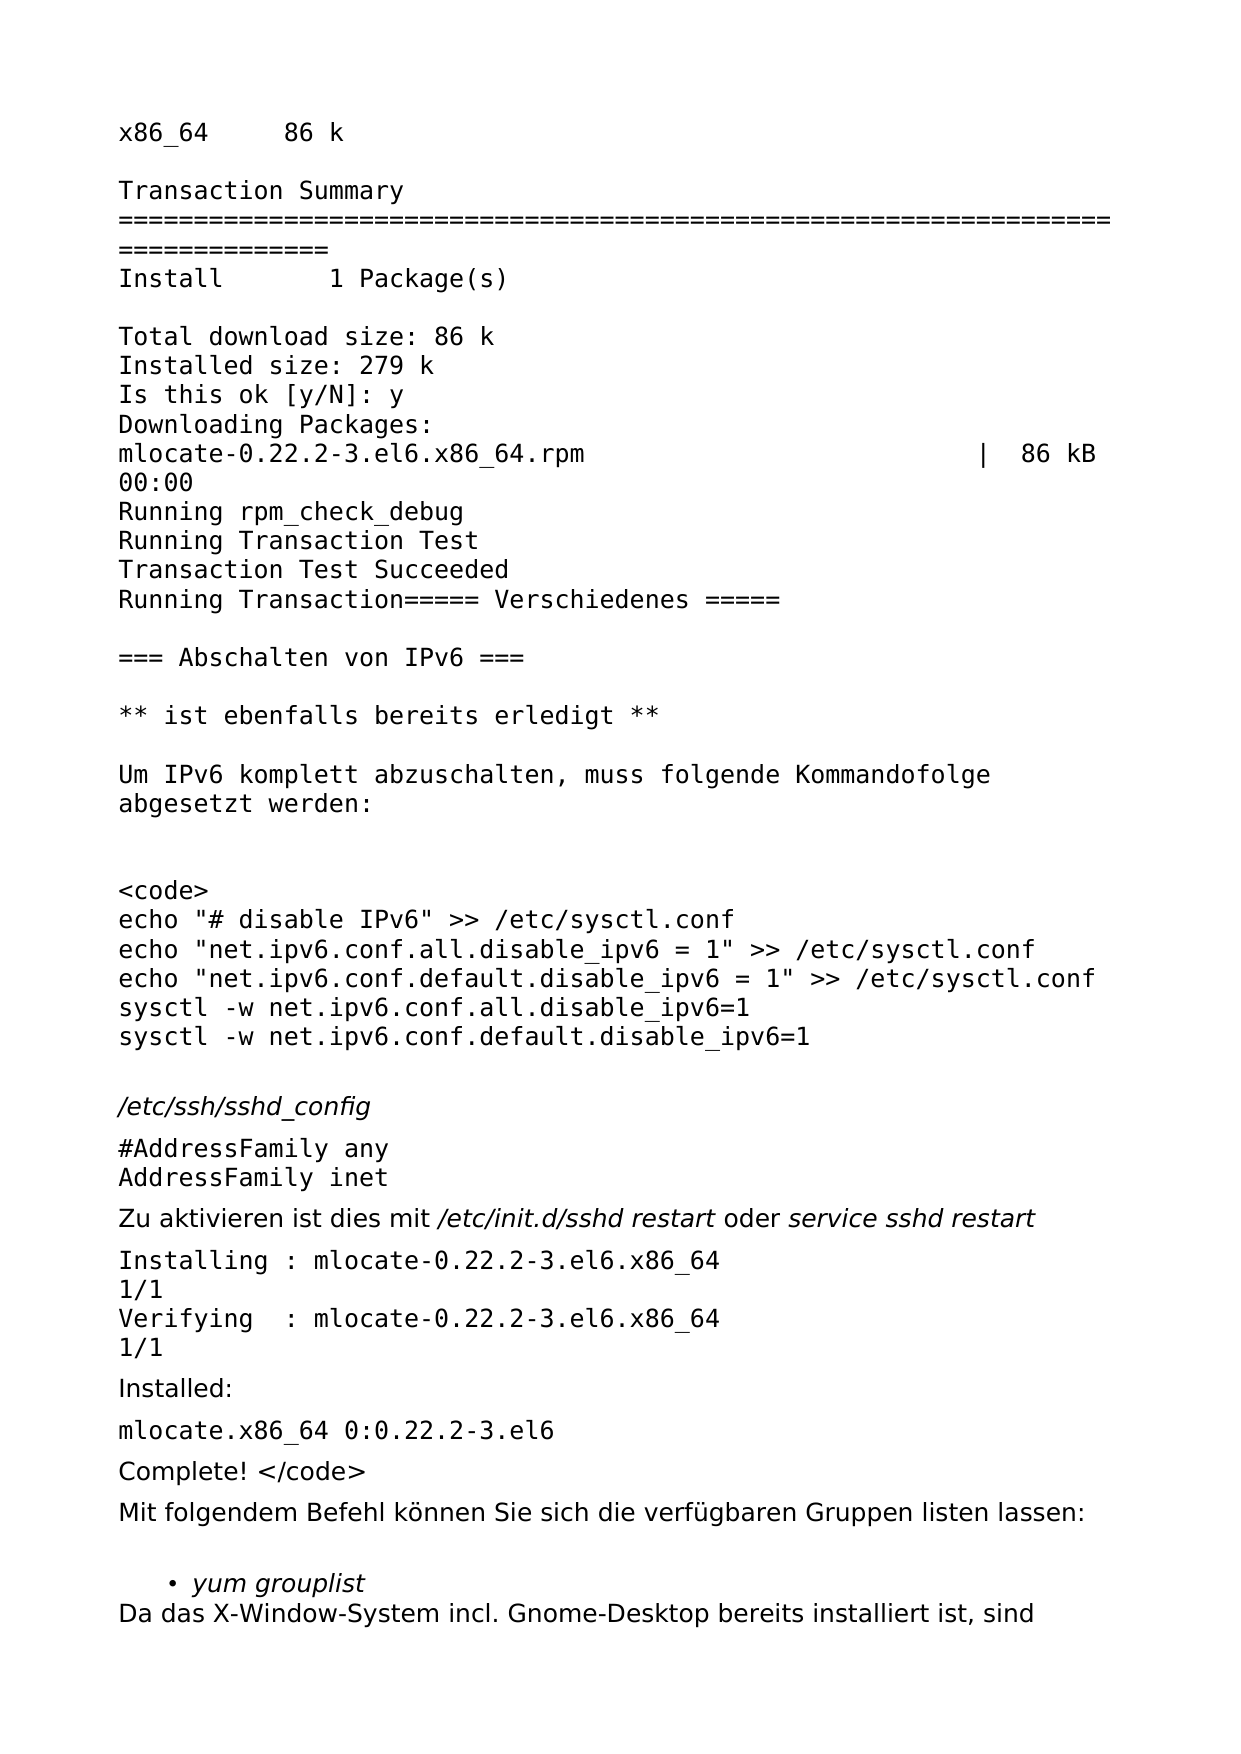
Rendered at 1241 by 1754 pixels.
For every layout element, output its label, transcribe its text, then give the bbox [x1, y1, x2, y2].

text mlocate.x86_64 0:0.22.2-3.el6 [118, 1416, 1122, 1445]
list yum grouplist [177, 1570, 1122, 1599]
text Installed: [118, 1374, 1122, 1403]
text Zu aktivieren ist dies mit /etc/init.d/sshd restart oder service sshd restart [118, 1204, 1122, 1233]
text Installing : mlocate-0.22.2-3.el6.x86_64 1/1 Verifying : mlocate-0.22.2-3.el6.x86_64 1/1 [118, 1246, 1122, 1362]
text /etc/ssh/sshd_config [118, 1092, 1122, 1122]
text Complete! </code> [118, 1457, 1122, 1486]
text Mit folgendem Befehl können Sie sich die verfügbaren Gruppen listen lassen: [118, 1498, 1122, 1528]
text #AddressFamily any AddressFamily inet [118, 1134, 1122, 1192]
text x86_64 86 k Transaction Summary ================================================================================ Install 1 Package(s) Total download size: 86 k Installed size: 279 k Is this ok [y/N]: y Downloading Packages: mlocate-0.22.2-3.el6.x86_64.rpm | 86 kB 00:00 Running rpm_check_debug Running Transaction Test Transaction Test Succeeded Running Transaction===== Verschiedenes ===== === Abschalten von IPv6 === ** ist ebenfalls bereits erledigt ** Um IPv6 komplett abzuschalten, muss folgende Kommandofolge abgesetzt werden: <code> echo "# disable IPv6" >> /etc/sysctl.conf echo "net.ipv6.conf.all.disable_ipv6 = 1" >> /etc/sysctl.conf echo "net.ipv6.conf.default.disable_ipv6 = 1" >> /etc/sysctl.conf sysctl -w net.ipv6.conf.all.disable_ipv6=1 sysctl -w net.ipv6.conf.default.disable_ipv6=1 [118, 118, 1122, 1081]
text Da das X-Window-System incl. Gnome-Desktop bereits installiert ist, sind [118, 1599, 1122, 1628]
